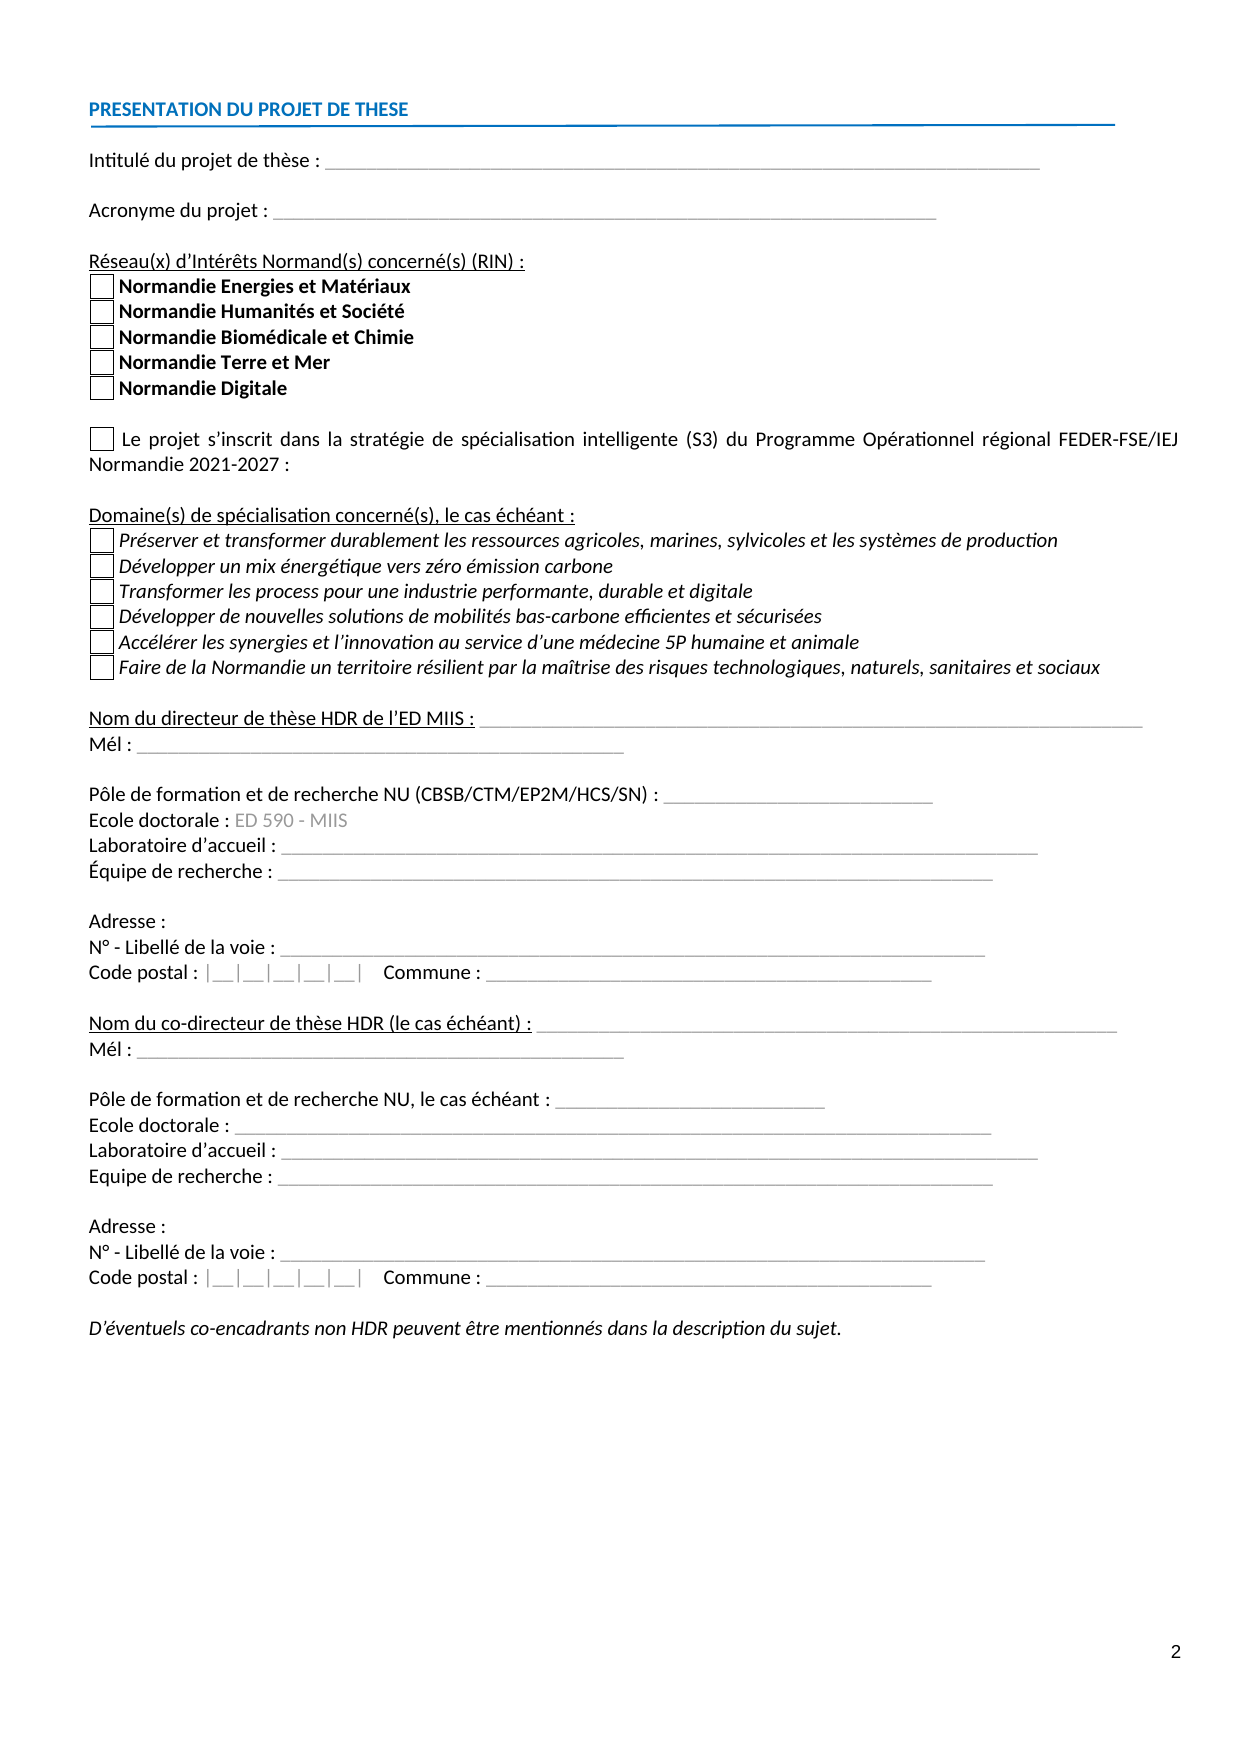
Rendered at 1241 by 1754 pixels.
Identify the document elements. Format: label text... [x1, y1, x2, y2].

text PRESENTATION DU PROJET DE THESE [89, 97, 1181, 122]
text Mél : _______________________________________________ [89, 731, 1160, 756]
text Accélérer les synergies et l’innovation au service d’une médecine 5P humaine et animale [89, 629, 1181, 654]
text Code postal : |__|__|__|__|__| Commune : ___________________________________________ [89, 959, 1160, 985]
text D’éventuels co-encadrants non HDR peuvent être mentionnés dans la description du sujet. [89, 1315, 1181, 1341]
text Le projet s’inscrit dans la stratégie de spécialisation intelligente (S3) du Programme Opérationnel régional FEDER-FSE/IEJ Normandie 2021-2027 : [89, 426, 1181, 477]
text Préserver et transformer durablement les ressources agricoles, marines, sylvicoles et les systèmes de production [89, 527, 1181, 553]
text Transformer les process pour une industrie performante, durable et digitale [89, 578, 1181, 604]
text Laboratoire d’accueil : _________________________________________________________________________ [89, 1137, 1160, 1163]
text Développer de nouvelles solutions de mobilités bas-carbone efficientes et sécurisées [89, 604, 1181, 629]
text Faire de la Normandie un territoire résilient par la maîtrise des risques technologiques, naturels, sanitaires et sociaux [89, 654, 1181, 680]
text Normandie Energies et Matériaux [89, 273, 1181, 299]
text N° - Libellé de la voie : ____________________________________________________________________ [89, 1239, 1160, 1264]
text Pôle de formation et de recherche NU (CBSB/CTM/EP2M/HCS/SN) : __________________________ [89, 782, 1160, 807]
text Pôle de formation et de recherche NU, le cas échéant : __________________________ [89, 1087, 1160, 1112]
text Nom du directeur de thèse HDR de l’ED MIIS : ________________________________________________________________ [89, 705, 1181, 731]
text Normandie Biomédicale et Chimie [89, 324, 1122, 349]
text Domaine(s) de spécialisation concerné(s), le cas échéant : [89, 502, 1181, 527]
text Normandie Digitale [89, 375, 1122, 400]
text Normandie Humanités et Société [89, 299, 1122, 324]
text Intitulé du projet de thèse : _____________________________________________________________________ [89, 147, 1160, 172]
text Laboratoire d’accueil : _________________________________________________________________________ [89, 832, 1160, 858]
text Mél : _______________________________________________ [89, 1036, 1160, 1061]
text Adresse : [89, 909, 1160, 934]
text Normandie Terre et Mer [89, 349, 1122, 375]
text Ecole doctorale : _________________________________________________________________________ [89, 1112, 1160, 1137]
text Réseau(x) d’Intérêts Normand(s) concerné(s) (RIN) : [89, 248, 1160, 273]
text Equipe de recherche : _____________________________________________________________________ [89, 1163, 1160, 1188]
text Code postal : |__|__|__|__|__| Commune : ___________________________________________ [89, 1264, 1160, 1290]
text Ecole doctorale : ED 590 - MIIS [89, 807, 1160, 832]
text Nom du co-directeur de thèse HDR (le cas échéant) : ________________________________________________________ [89, 1010, 1181, 1036]
text Équipe de recherche : _____________________________________________________________________ [89, 858, 1160, 883]
text Adresse : [89, 1214, 1160, 1239]
text Acronyme du projet : ________________________________________________________________ [89, 197, 1160, 223]
text N° - Libellé de la voie : ____________________________________________________________________ [89, 934, 1160, 959]
text Développer un mix énergétique vers zéro émission carbone [89, 553, 1181, 578]
